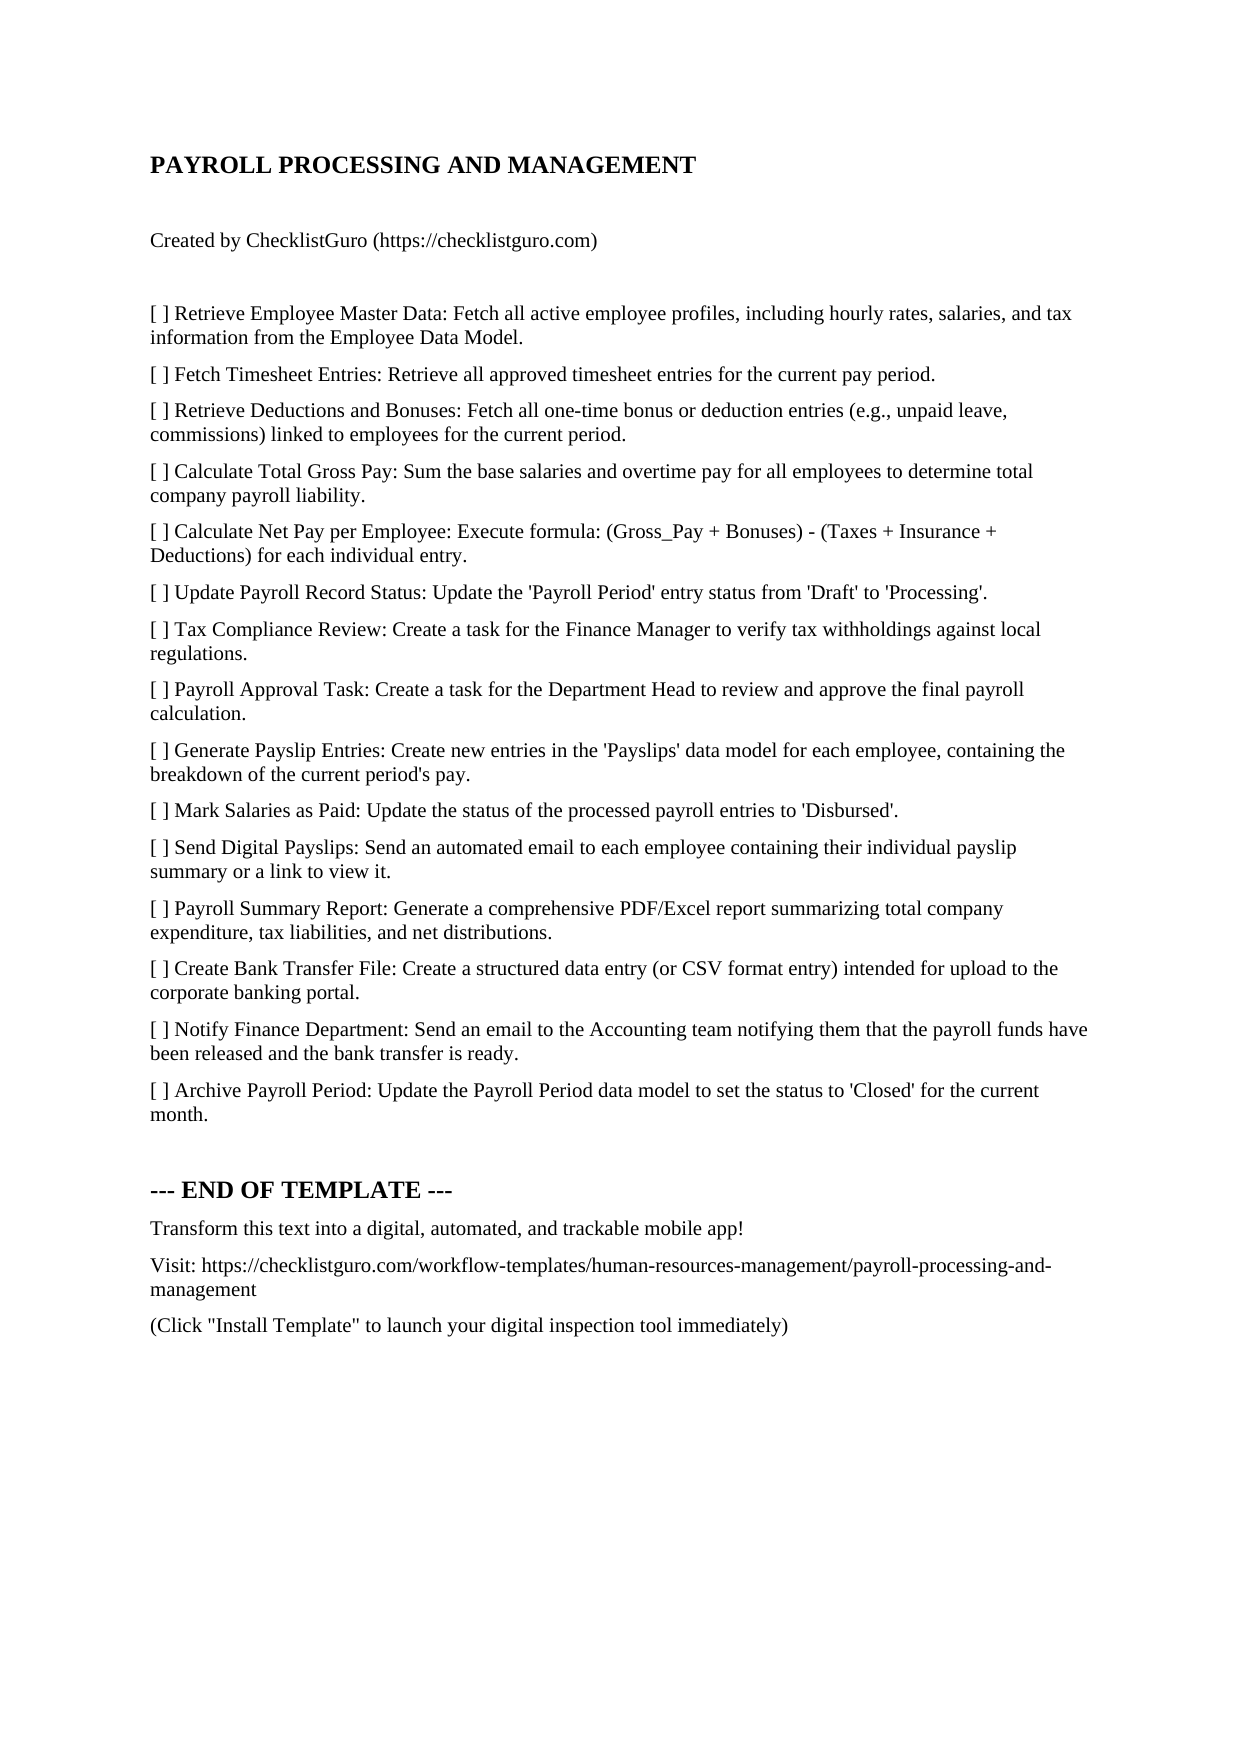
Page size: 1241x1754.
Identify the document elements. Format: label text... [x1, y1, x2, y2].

text [ ] Update Payroll Record Status: Update the 'Payroll Period' entry status from 'Draft' to 'Processing'. [150, 580, 1090, 604]
text [ ] Create Bank Transfer File: Create a structured data entry (or CSV format entry) intended for upload to the corporate banking portal. [150, 956, 1090, 1004]
text Visit: https://checklistguro.com/workflow-templates/human-resources-management/payroll-processing-and-management [150, 1252, 1090, 1301]
text [ ] Calculate Total Gross Pay: Sum the base salaries and overtime pay for all employees to determine total company payroll liability. [150, 459, 1090, 507]
text [ ] Fetch Timesheet Entries: Retrieve all approved timesheet entries for the current pay period. [150, 362, 1090, 386]
text --- END OF TEMPLATE --- [150, 1175, 1090, 1203]
text [ ] Generate Payslip Entries: Create new entries in the 'Payslips' data model for each employee, containing the breakdown of the current period's pay. [150, 738, 1090, 786]
text Transform this text into a digital, automated, and trackable mobile app! [150, 1216, 1090, 1240]
text [ ] Mark Salaries as Paid: Update the status of the processed payroll entries to 'Disbursed'. [150, 798, 1090, 822]
text [ ] Retrieve Deductions and Bonuses: Fetch all one-time bonus or deduction entries (e.g., unpaid leave, commissions) linked to employees for the current period. [150, 398, 1090, 446]
text [ ] Calculate Net Pay per Employee: Execute formula: (Gross_Pay + Bonuses) - (Taxes + Insurance + Deductions) for each individual entry. [150, 519, 1090, 567]
text [ ] Archive Payroll Period: Update the Payroll Period data model to set the status to 'Closed' for the current month. [150, 1077, 1090, 1126]
text (Click "Install Template" to launch your digital inspection tool immediately) [150, 1313, 1090, 1337]
text PAYROLL PROCESSING AND MANAGEMENT [150, 150, 1090, 179]
text [ ] Tax Compliance Review: Create a task for the Finance Manager to verify tax withholdings against local regulations. [150, 617, 1090, 665]
text [ ] Retrieve Employee Master Data: Fetch all active employee profiles, including hourly rates, salaries, and tax information from the Employee Data Model. [150, 301, 1090, 349]
text Created by ChecklistGuro (https://checklistguro.com) [150, 228, 1090, 252]
text [ ] Payroll Summary Report: Generate a comprehensive PDF/Excel report summarizing total company expenditure, tax liabilities, and net distributions. [150, 896, 1090, 944]
text [ ] Payroll Approval Task: Create a task for the Department Head to review and approve the final payroll calculation. [150, 677, 1090, 725]
text [ ] Send Digital Payslips: Send an automated email to each employee containing their individual payslip summary or a link to view it. [150, 835, 1090, 883]
text [ ] Notify Finance Department: Send an email to the Accounting team notifying them that the payroll funds have been released and the bank transfer is ready. [150, 1017, 1090, 1065]
